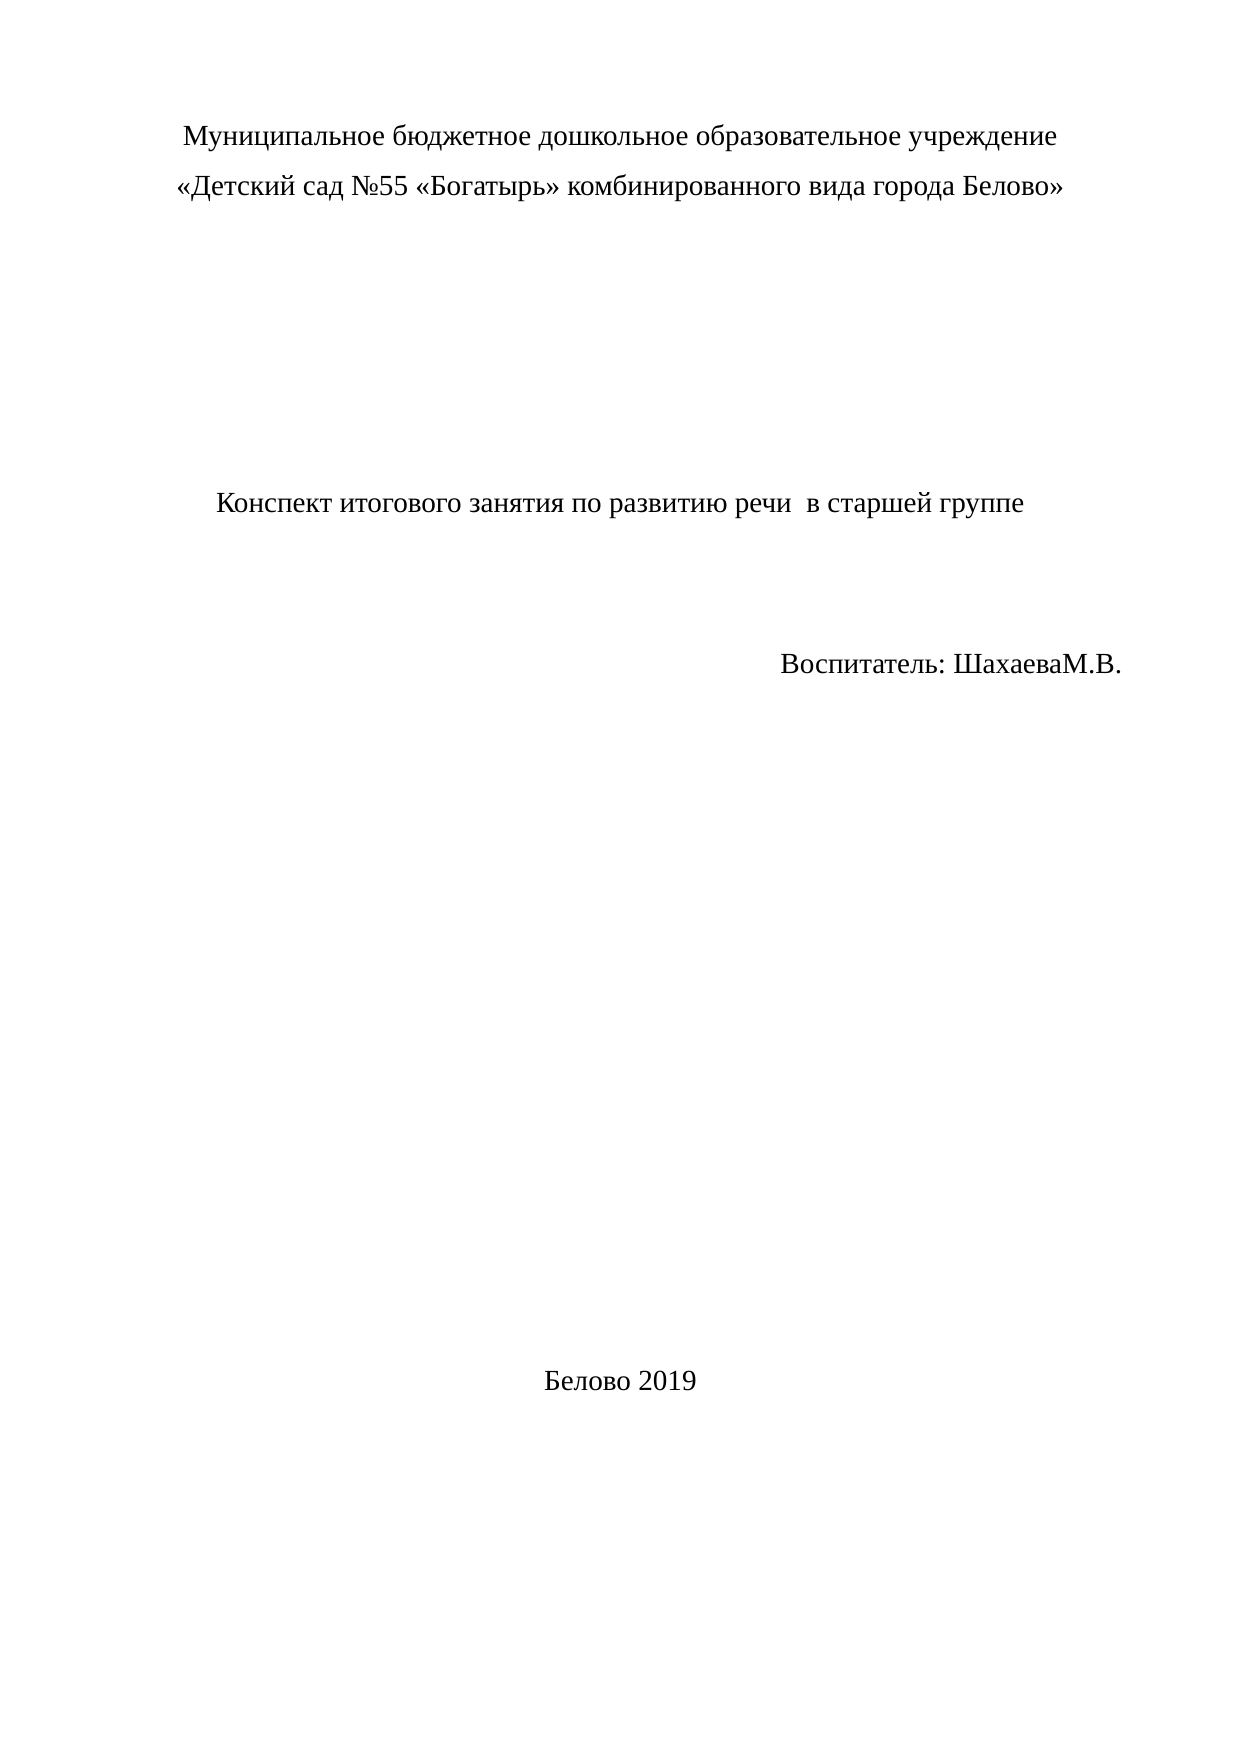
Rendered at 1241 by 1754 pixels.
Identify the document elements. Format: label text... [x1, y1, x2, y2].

text «Детский сад №55 «Богатырь» комбинированного вида города Белово» [118, 168, 1122, 202]
text Воспитатель: ШахаеваМ.В. [118, 646, 1122, 679]
text Белово 2019 [118, 1363, 1122, 1396]
text Муниципальное бюджетное дошкольное образовательное учреждение [118, 118, 1122, 152]
text Конспект итогового занятия по развитию речи в старшей группе [118, 485, 1122, 518]
